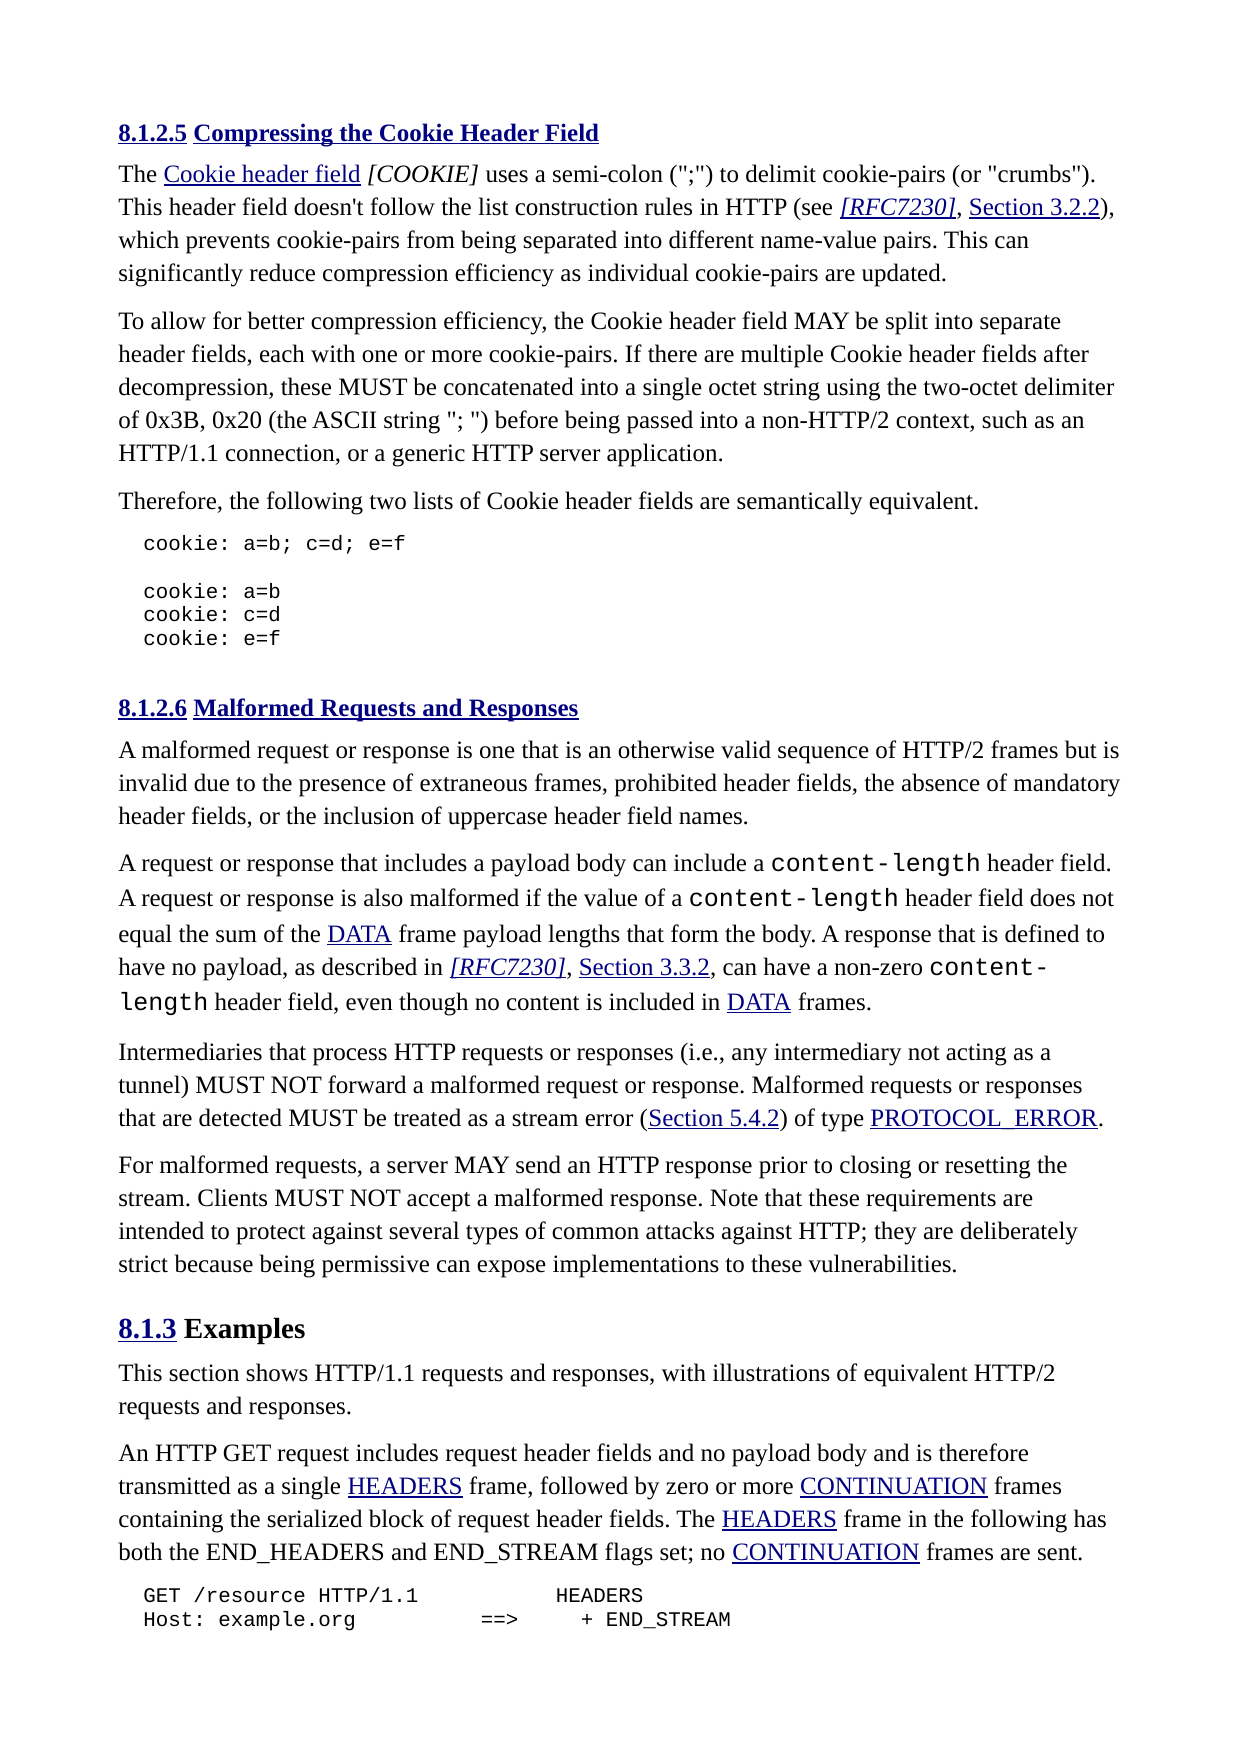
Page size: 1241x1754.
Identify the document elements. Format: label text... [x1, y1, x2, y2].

text A malformed request or response is one that is an otherwise valid sequence of HTTP/2 frames but is invalid due to the presence of extraneous frames, prohibited header fields, the absence of mandatory header fields, or the inclusion of uppercase header field names. [118, 735, 1122, 829]
text This section shows HTTP/1.1 requests and responses, with illustrations of equivalent HTTP/2 requests and responses. [118, 1358, 1122, 1419]
text cookie: a=b; c=d; e=f [118, 533, 1122, 557]
text Intermediaries that process HTTP requests or responses (i.e., any intermediary not acting as a tunnel) MUST NOT forward a malformed request or response. Malformed requests or responses that are detected MUST be treated as a stream error (Section 5.4.2) of type PROTOCOL_ERROR. [118, 1037, 1122, 1132]
text cookie: a=b [118, 581, 1122, 604]
text A request or response that includes a payload body can include a content-length header field. A request or response is also malformed if the value of a content-length header field does not equal the sum of the DATA frame payload lengths that form the body. A response that is defined to have no payload, as described in [RFC7230], Section 3.3.2, can have a non-zero content-length header field, even though no content is included in DATA frames. [118, 848, 1122, 1018]
subtitle 8.1.2.6 Malformed Requests and Responses [118, 693, 1122, 722]
text The Cookie header field [COOKIE] uses a semi-colon (";") to delimit cookie-pairs (or "crumbs"). This header field doesn't follow the list construction rules in HTTP (see [RFC7230], Section 3.2.2), which prevents cookie-pairs from being separated into different name-value pairs. This can significantly reduce compression efficiency as individual cookie-pairs are updated. [118, 159, 1122, 287]
text To allow for better compression efficiency, the Cookie header field MAY be split into separate header fields, each with one or more cookie-pairs. If there are multiple Cookie header fields after decompression, these MUST be concatenated into a single octet string using the two-octet delimiter of 0x3B, 0x20 (the ASCII string "; ") before being passed into a non-HTTP/2 context, such as an HTTP/1.1 connection, or a generic HTTP server application. [118, 306, 1122, 467]
text cookie: e=f [118, 628, 1122, 652]
text An HTTP GET request includes request header fields and no payload body and is therefore transmitted as a single HEADERS frame, followed by zero or more CONTINUATION frames containing the serialized block of request header fields. The HEADERS frame in the following has both the END_HEADERS and END_STREAM flags set; no CONTINUATION frames are sent. [118, 1438, 1122, 1566]
subtitle 8.1.3 Examples [118, 1312, 1122, 1345]
text cookie: c=d [118, 604, 1122, 628]
text GET /resource HTTP/1.1 HEADERS [118, 1585, 1122, 1609]
subtitle 8.1.2.5 Compressing the Cookie Header Field [118, 118, 1122, 147]
text Therefore, the following two lists of Cookie header fields are semantically equivalent. [118, 486, 1122, 514]
text Host: example.org ==> + END_STREAM [118, 1609, 1122, 1632]
text For malformed requests, a server MAY send an HTTP response prior to closing or resetting the stream. Clients MUST NOT accept a malformed response. Note that these requirements are intended to protect against several types of common attacks against HTTP; they are deliberately strict because being permissive can expose implementations to these vulnerabilities. [118, 1150, 1122, 1278]
